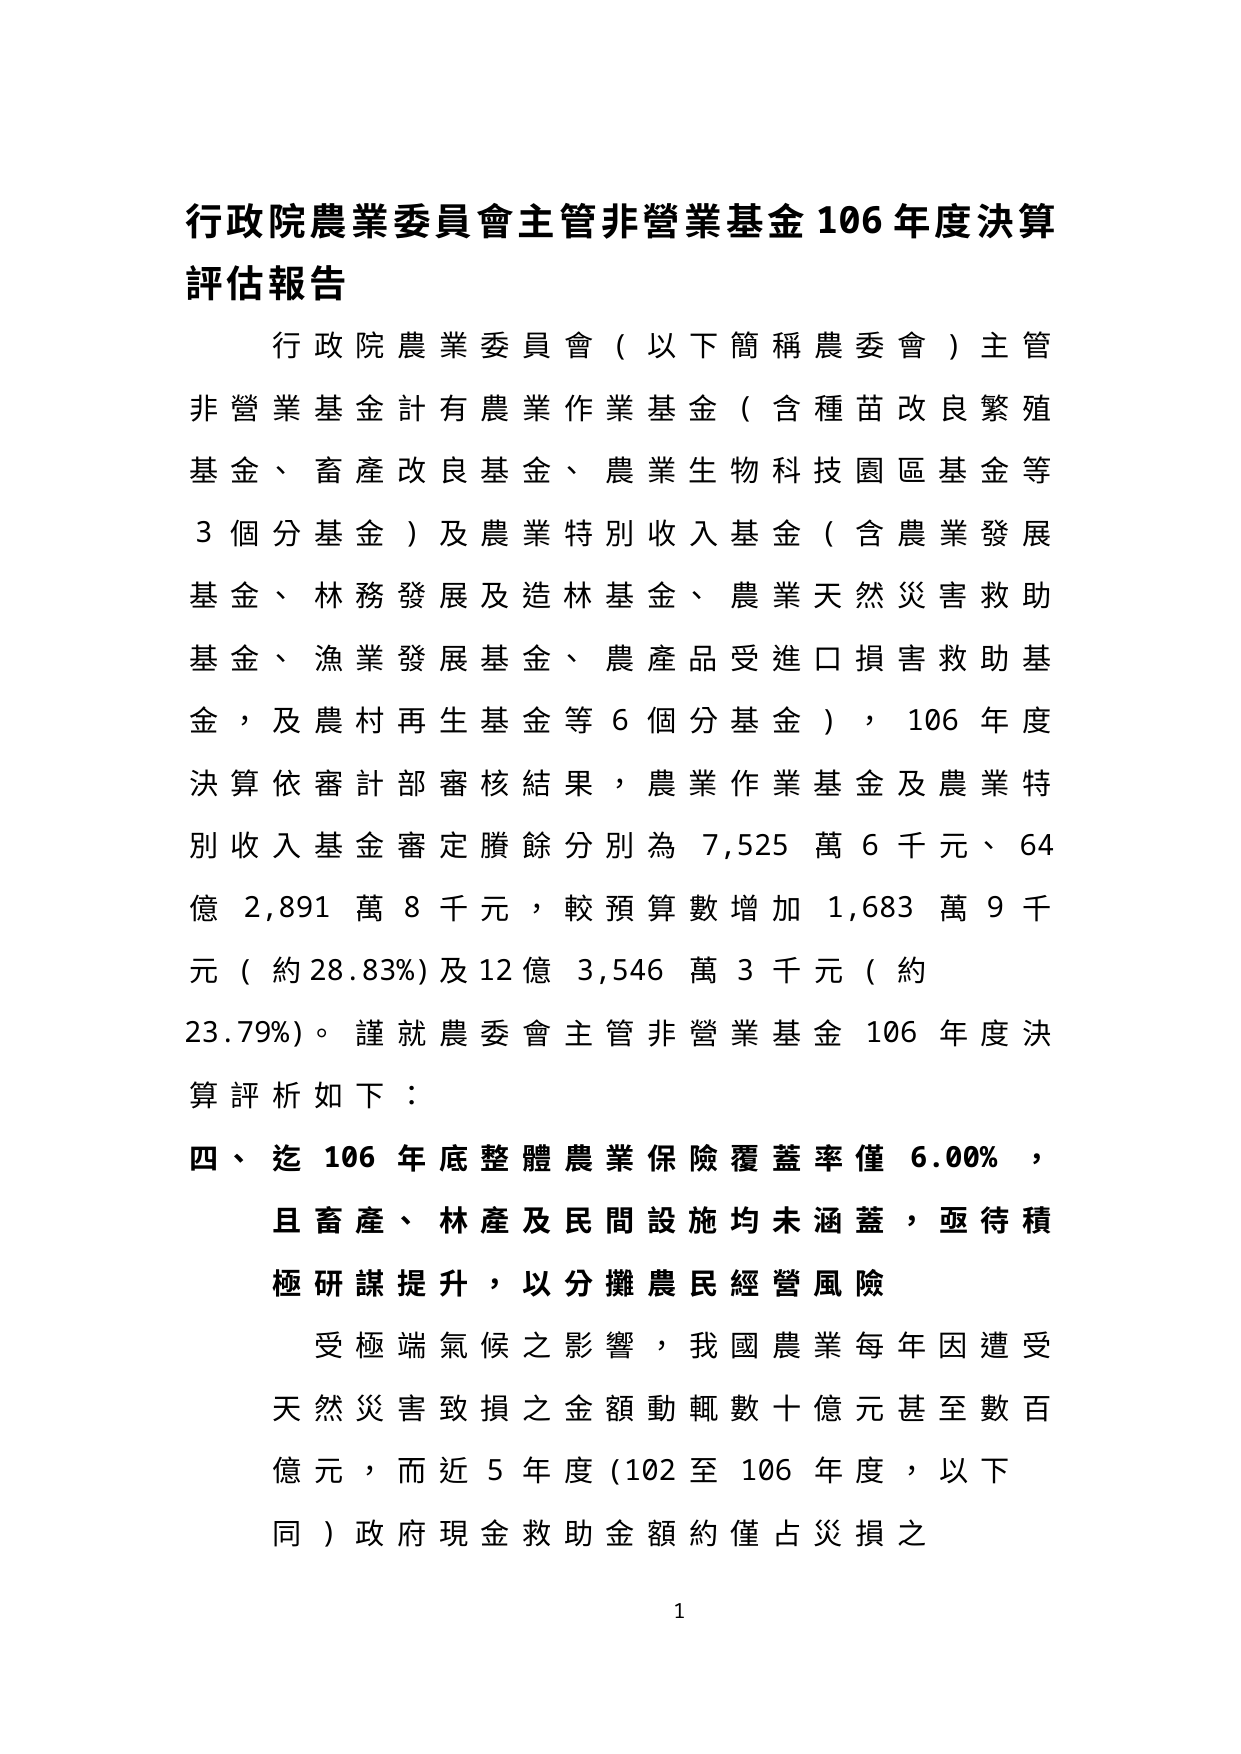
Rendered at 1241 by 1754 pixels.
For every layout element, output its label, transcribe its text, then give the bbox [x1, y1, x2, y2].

text 四、迄106年底整體農業保險覆蓋率僅6.00%，且畜產、林產及民間設施均未涵蓋，亟待積極研謀提升，以分攤農民經營風險 [183, 1115, 1058, 1302]
text 行政院農業委員會主管非營業基金106年度決算評估報告 [183, 177, 1058, 302]
text 受極端氣候之影響，我國農業每年因遭受天然災害致損之金額動輒數十億元甚至數百億元，而近5年度(102至106年度，以下同)政府現金救助金額約僅占災損之 [242, 1302, 1058, 1552]
text 行政院農業委員會(以下簡稱農委會)主管非營業基金計有農業作業基金(含種苗改良繁殖基金、畜產改良基金、農業生物科技園區基金等3個分基金)及農業特別收入基金(含農業發展基金、林務發展及造林基金、農業天然災害救助基金、漁業發展基金、農產品受進口損害救助基金，及農村再生基金等6個分基金)，106年度決算依審計部審核結果，農業作業基金及農業特別收入基金審定賸餘分別為7,525萬6千元、64億2,891萬8千元，較預算數增加1,683萬9千元(約28.83%)及12億3,546萬3千元(約23.79%)。謹就農委會主管非營業基金106年度決算評析如下： [183, 302, 1058, 1115]
